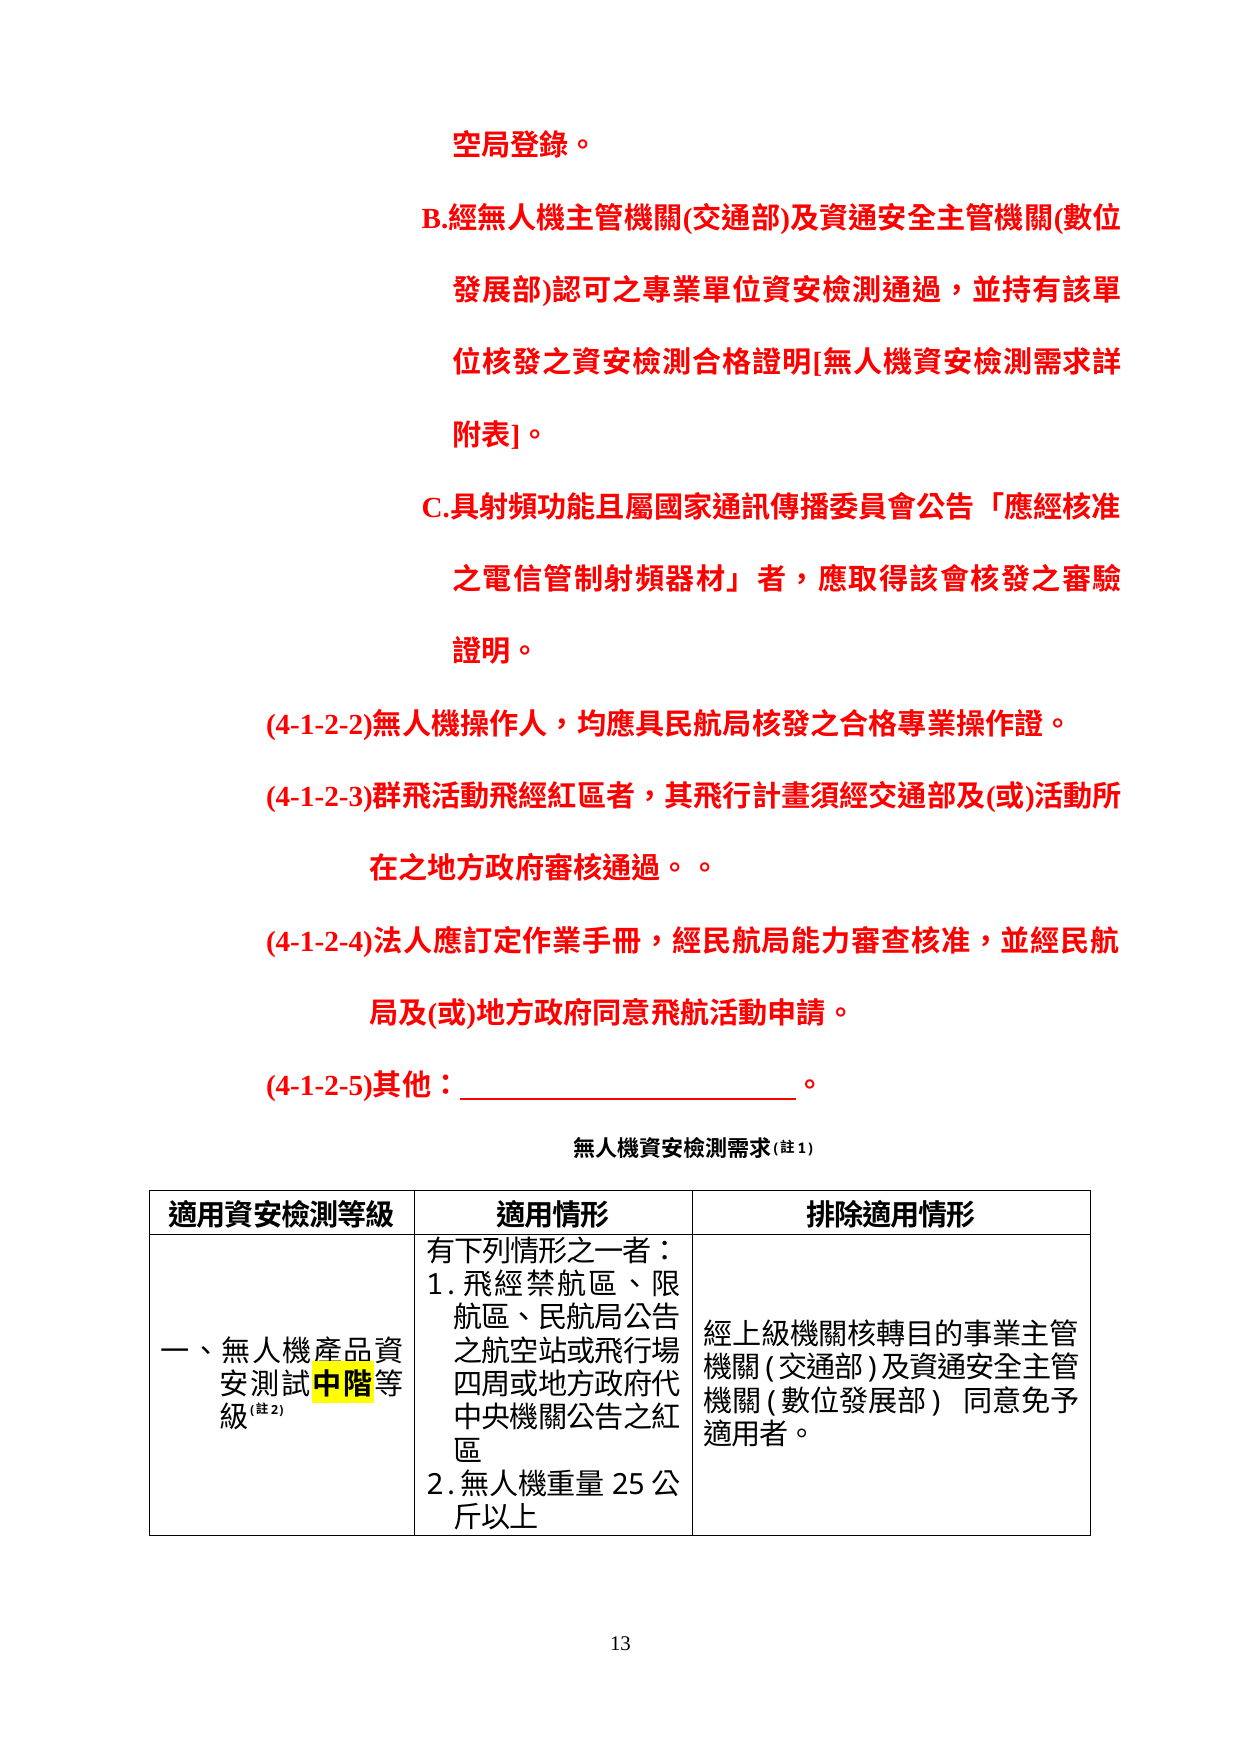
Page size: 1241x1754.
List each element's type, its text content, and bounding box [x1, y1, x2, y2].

text 空局登錄。 [421, 106, 1122, 178]
text B.經無人機主管機關(交通部)及資通安全主管機關(數位發展部)認可之專業單位資安檢測通過，並持有該單位核發之資安檢測合格證明[無人機資安檢測需求詳附表]。 [421, 178, 1122, 467]
text (4-1-2-3)群飛活動飛經紅區者，其飛行計畫須經交通部及(或)活動所在之地方政府審核通過。。 [266, 756, 1122, 901]
text (4-1-2-5)其他： 。 [266, 1046, 1122, 1118]
text (4-1-2-4)法人應訂定作業手冊，經民航局能力審查核准，並經民航局及(或)地方政府同意飛航活動申請。 [266, 901, 1122, 1046]
text 無人機資安檢測需求(註1) [266, 1118, 1122, 1190]
table_cell 經上級機關核轉目的事業主管機關(交通部)及資通安全主管機關(數位發展部) 同意免予適用者。 [693, 1235, 1090, 1534]
table_header 適用資安檢測等級 [150, 1191, 414, 1233]
table_cell 有下列情形之一者： 1.飛經禁航區、限航區、民航局公告之航空站或飛行場四周或地方政府代中央機關公告之紅區 2.無人機重量25公斤以上 [415, 1235, 692, 1534]
table_cell 一、無人機產品資安測試中階等級(註2) [150, 1235, 414, 1534]
table_header 適用情形 [415, 1191, 692, 1233]
text (4-1-2-2)無人機操作人，均應具民航局核發之合格專業操作證。 [266, 684, 1122, 756]
table_header 排除適用情形 [693, 1191, 1090, 1233]
text C.具射頻功能且屬國家通訊傳播委員會公告「應經核准之電信管制射頻器材」者，應取得該會核發之審驗證明。 [421, 467, 1122, 684]
